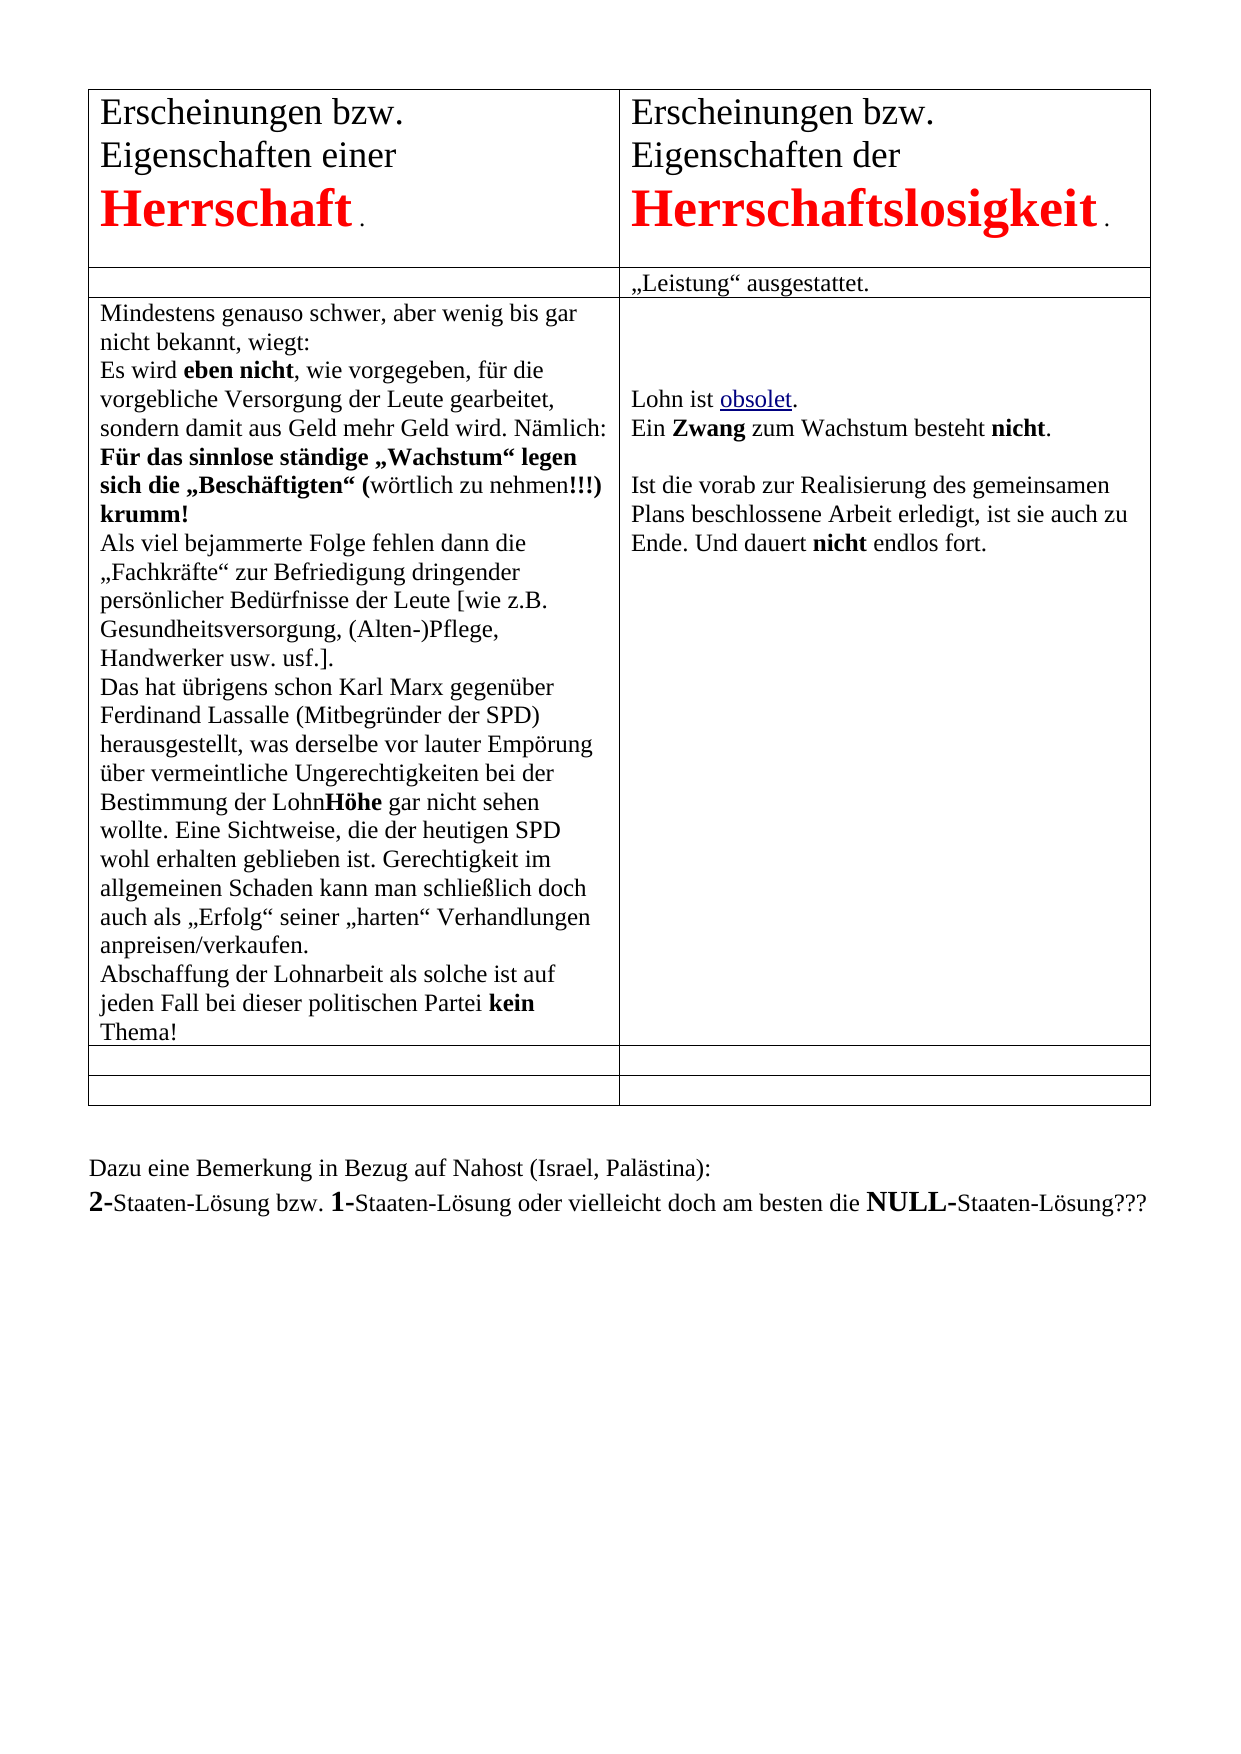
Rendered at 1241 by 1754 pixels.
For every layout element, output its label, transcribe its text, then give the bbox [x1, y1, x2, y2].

table_cell [620, 1046, 1150, 1075]
table_cell „Leistung“ ausgestattet. [620, 268, 1150, 297]
table_cell [89, 268, 619, 297]
table_header Erscheinungen bzw. Eigenschaften der Herrschaftslosigkeit . [620, 90, 1150, 267]
table_cell [89, 1076, 619, 1105]
table_cell [89, 1046, 619, 1075]
table_cell Mindestens genauso schwer, aber wenig bis gar nicht bekannt, wiegt: Es wird eben nicht, wie vorgegeben, für die vorgebliche Versorgung der Leute gearbeitet, sondern damit aus Geld mehr Geld wird. Nämlich: Für das sinnlose ständige „Wachstum“ legen sich die „Beschäftigten“ (wörtlich zu nehmen!!!) krumm! Als viel bejammerte Folge fehlen dann die „Fachkräfte“ zur Befriedigung dringender persönlicher Bedürfnisse der Leute [wie z.B. Gesundheitsversorgung, (Alten‑)Pflege, Handwerker usw. usf.]. Das hat übrigens schon Karl Marx gegenüber Ferdinand Lassalle (Mitbegründer der SPD) herausgestellt, was derselbe vor lauter Empörung über vermeintliche Ungerechtigkeiten bei der Bestimmung der LohnHöhe gar nicht sehen wollte. Eine Sichtweise, die der heutigen SPD wohl erhalten geblieben ist. Gerechtigkeit im allgemeinen Schaden kann man schließlich doch auch als „Erfolg“ seiner „harten“ Verhandlungen anpreisen/verkaufen. Abschaffung der Lohnarbeit als solche ist auf jeden Fall bei dieser politischen Partei kein Thema! [89, 298, 619, 1045]
table_cell [620, 1076, 1150, 1105]
table_cell Lohn ist obsolet. Ein Zwang zum Wachstum besteht nicht. Ist die vorab zur Realisierung des gemeinsamen Plans beschlossene Arbeit erledigt, ist sie auch zu Ende. Und dauert nicht endlos fort. [620, 298, 1150, 1045]
table_header Erscheinungen bzw. Eigenschaften einer Herrschaft . [89, 90, 619, 267]
text Dazu eine Bemerkung in Bezug auf Nahost (Israel, Palästina): 2-Staaten-Lösung bzw. 1-Staaten-Lösung oder vielleicht doch am besten die NULL-Staaten-Lösung??? [89, 1153, 1152, 1218]
